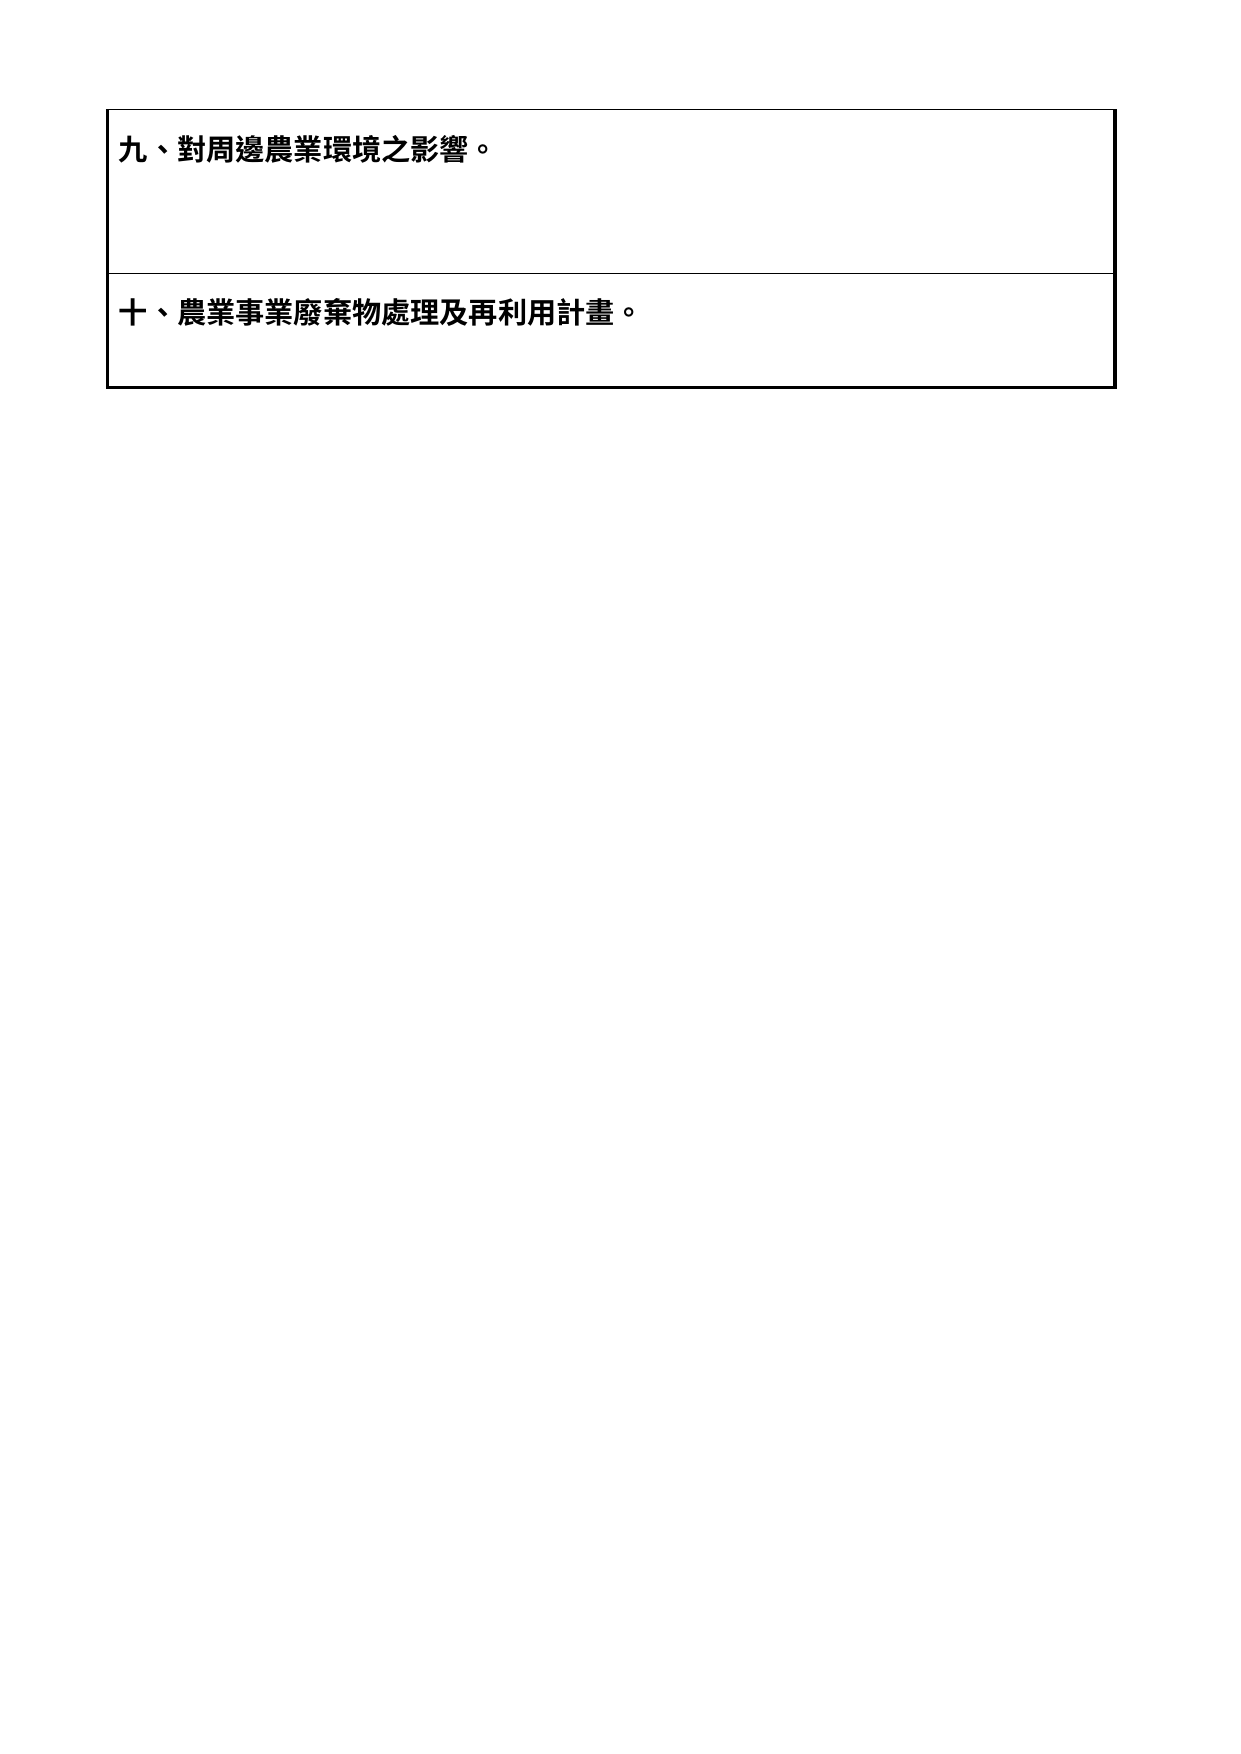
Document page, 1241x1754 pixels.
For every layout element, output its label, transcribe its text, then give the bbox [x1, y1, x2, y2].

table_cell 十、農業事業廢棄物處理及再利用計畫。 [109, 274, 1113, 386]
table_cell 九、對周邊農業環境之影響。 [109, 110, 1113, 273]
